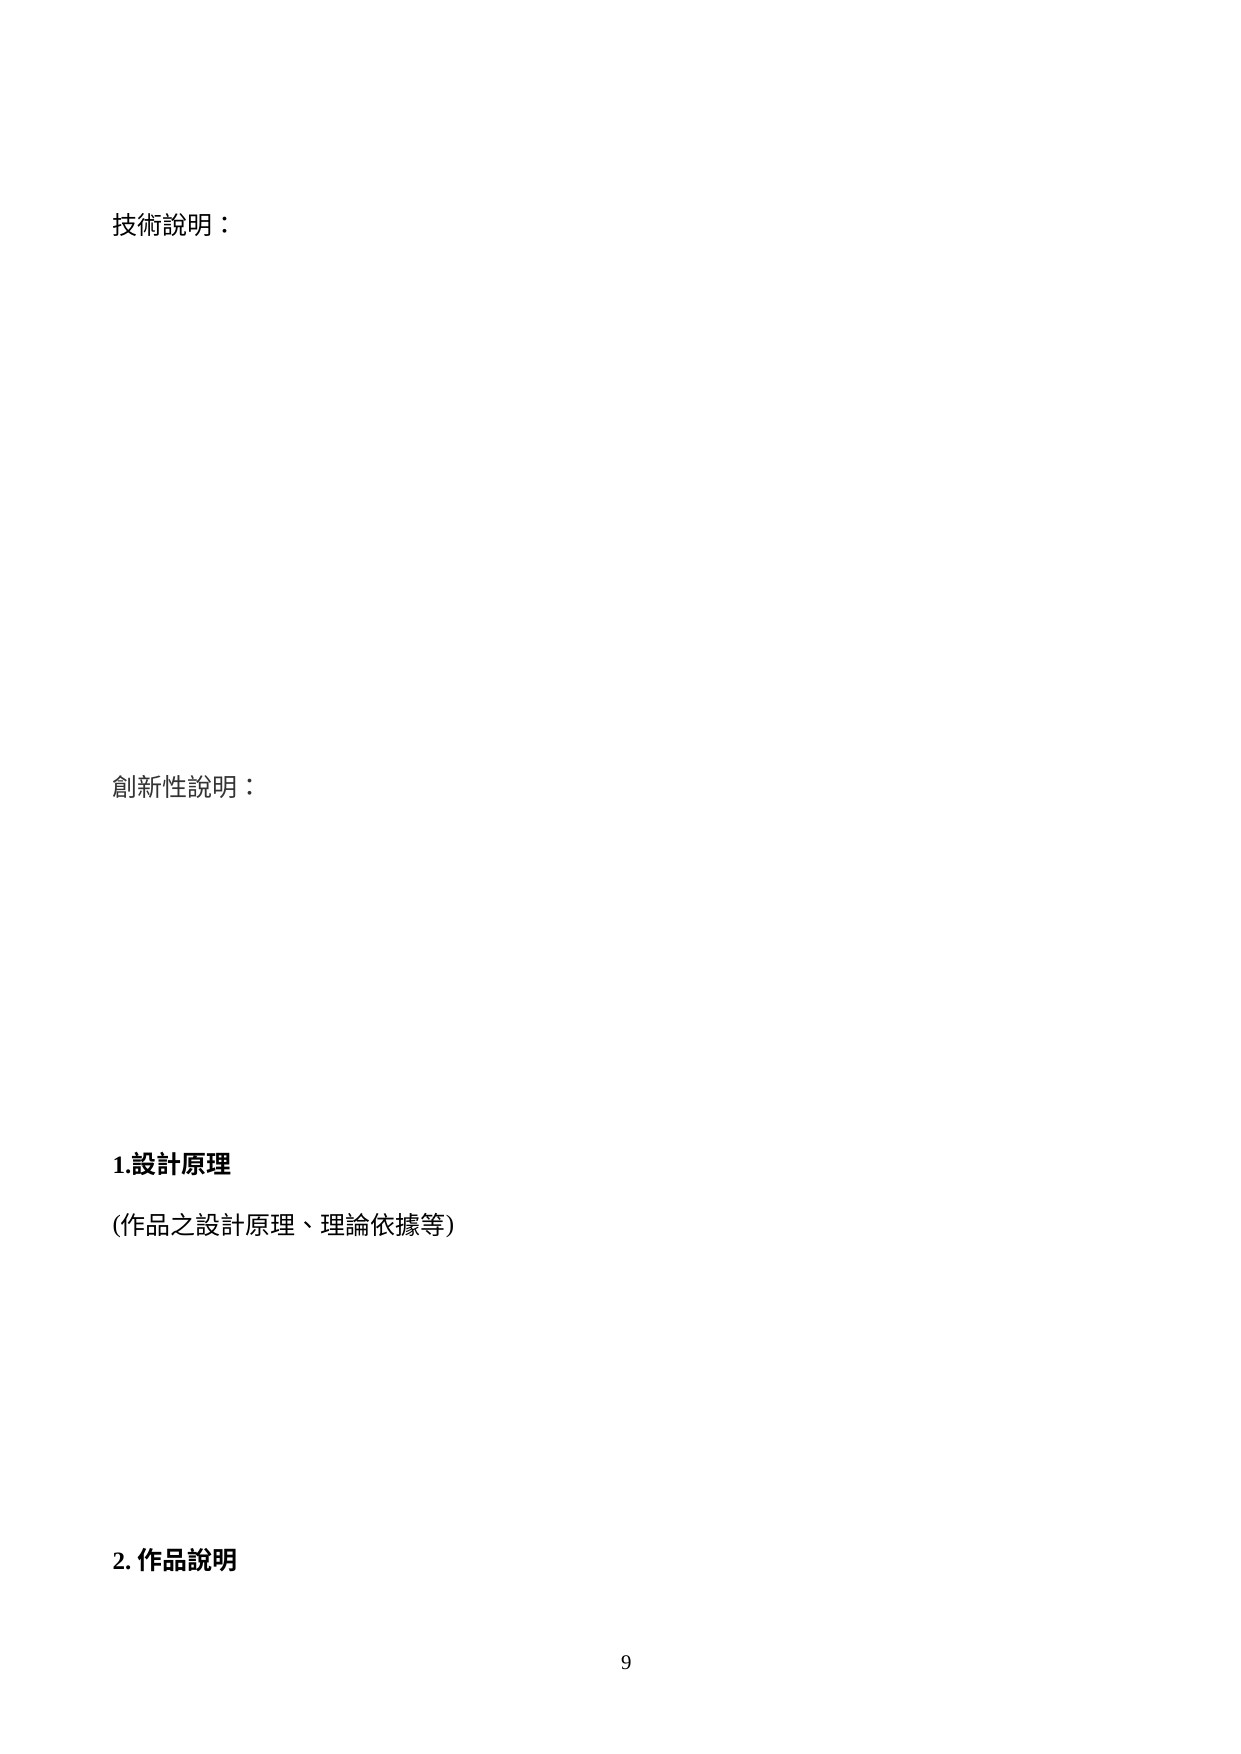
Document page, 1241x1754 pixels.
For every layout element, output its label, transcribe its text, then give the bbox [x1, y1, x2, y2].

text (作品之設計原理、理論依據等) [112, 1182, 1140, 1244]
text 技術說明： [112, 182, 1140, 244]
text 2. 作品說明 [112, 1536, 1140, 1577]
text 1.設計原理 [112, 1140, 1140, 1182]
text 創新性說明： [112, 744, 1140, 807]
